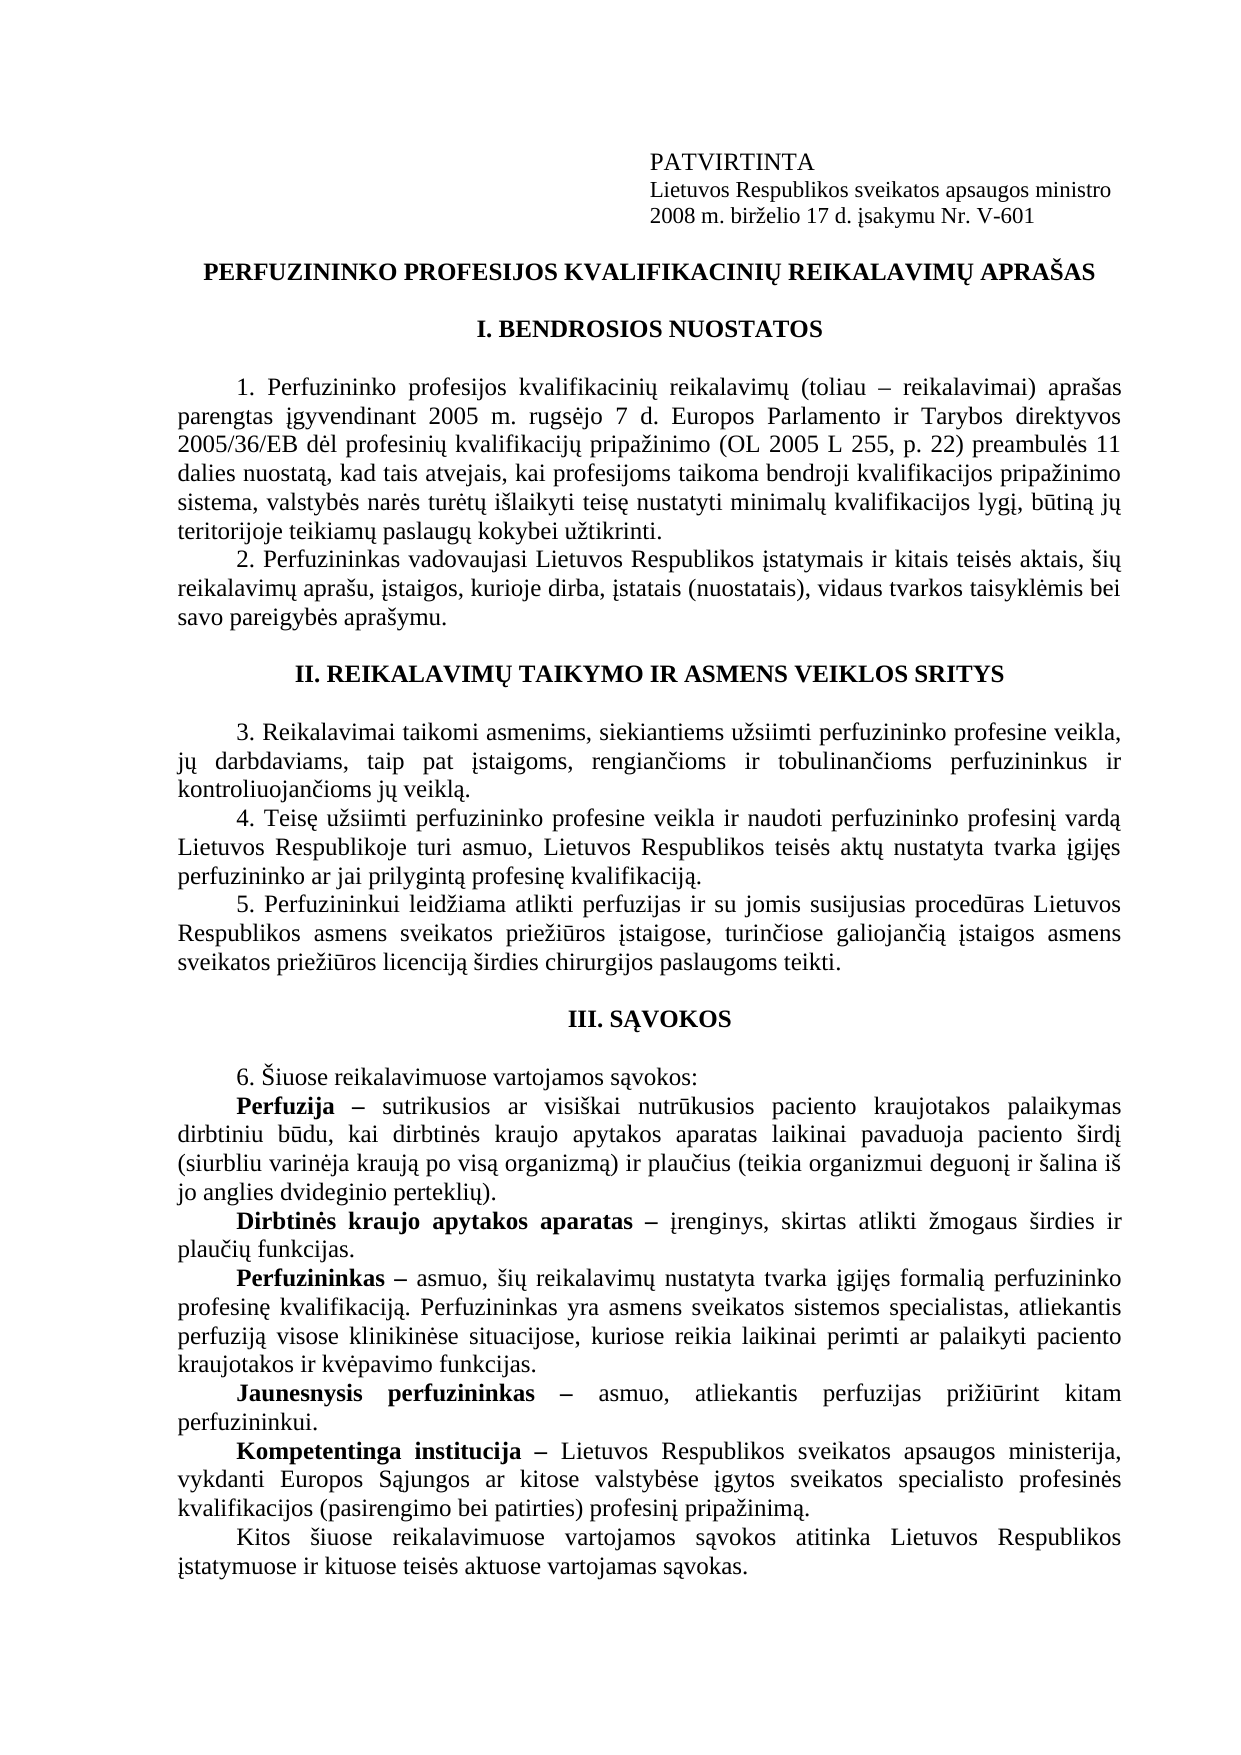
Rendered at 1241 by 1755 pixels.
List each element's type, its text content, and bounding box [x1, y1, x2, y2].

text Perfuzija – sutrikusios ar visiškai nutrūkusios paciento kraujotakos palaikymas dirbtiniu būdu, kai dirbtinės kraujo apytakos aparatas laikinai pavaduoja paciento širdį (siurbliu varinėja kraują po visą organizmą) ir plaučius (teikia organizmui deguonį ir šalina iš jo anglies dvideginio perteklių). [177, 1091, 1122, 1206]
text II. REIKALAVIMŲ TAIKYMO IR ASMENS VEIKLOS SRITYS [177, 659, 1122, 688]
text Kompetentinga institucija – Lietuvos Respublikos sveikatos apsaugos ministerija, vykdanti Europos Sąjungos ar kitose valstybėse įgytos sveikatos specialisto profesinės kvalifikacijos (pasirengimo bei patirties) profesinį pripažinimą. [177, 1436, 1122, 1522]
text PATVIRTINTA [649, 147, 1122, 176]
text 2. Perfuzininkas vadovaujasi Lietuvos Respublikos įstatymais ir kitais teisės aktais, šių reikalavimų aprašu, įstaigos, kurioje dirba, įstatais (nuostatais), vidaus tvarkos taisyklėmis bei savo pareigybės aprašymu. [177, 544, 1122, 631]
text 3. Reikalavimai taikomi asmenims, siekiantiems užsiimti perfuzininko profesine veikla, jų darbdaviams, taip pat įstaigoms, rengiančioms ir tobulinančioms perfuzininkus ir kontroliuojančioms jų veiklą. [177, 717, 1122, 803]
text Lietuvos Respublikos sveikatos apsaugos ministro [649, 176, 1122, 202]
text 1. Perfuzininko profesijos kvalifikacinių reikalavimų (toliau – reikalavimai) aprašas parengtas įgyvendinant 2005 m. rugsėjo 7 d. Europos Parlamento ir Tarybos direktyvos 2005/36/EB dėl profesinių kvalifikacijų pripažinimo (OL 2005 L 255, p. 22) preambulės 11 dalies nuostatą, kad tais atvejais, kai profesijoms taikoma bendroji kvalifikacijos pripažinimo sistema, valstybės narės turėtų išlaikyti teisę nustatyti minimalų kvalifikacijos lygį, būtiną jų teritorijoje teikiamų paslaugų kokybei užtikrinti. [177, 372, 1122, 544]
text Jaunesnysis perfuzininkas – asmuo, atliekantis perfuzijas prižiūrint kitam perfuzininkui. [177, 1378, 1122, 1436]
text 5. Perfuzininkui leidžiama atlikti perfuzijas ir su jomis susijusias procedūras Lietuvos Respublikos asmens sveikatos priežiūros įstaigose, turinčiose galiojančią įstaigos asmens sveikatos priežiūros licenciją širdies chirurgijos paslaugoms teikti. [177, 889, 1122, 976]
text 6. Šiuose reikalavimuose vartojamos sąvokos: [177, 1062, 1122, 1091]
text 2008 m. birželio 17 d. įsakymu Nr. V-601 [649, 202, 1122, 228]
text Kitos šiuose reikalavimuose vartojamos sąvokos atitinka Lietuvos Respublikos įstatymuose ir kituose teisės aktuose vartojamas sąvokas. [177, 1522, 1122, 1579]
text 4. Teisę užsiimti perfuzininko profesine veikla ir naudoti perfuzininko profesinį vardą Lietuvos Respublikoje turi asmuo, Lietuvos Respublikos teisės aktų nustatyta tvarka įgijęs perfuzininko ar jai prilygintą profesinę kvalifikaciją. [177, 803, 1122, 889]
text III. SĄVOKOS [177, 1004, 1122, 1033]
text PERFUZININKO PROFESIJOS KVALIFIKACINIŲ REIKALAVIMŲ APRAŠAS [177, 257, 1122, 286]
text I. BENDROSIOS NUOSTATOS [177, 314, 1122, 343]
text Perfuzininkas – asmuo, šių reikalavimų nustatyta tvarka įgijęs formalią perfuzininko profesinę kvalifikaciją. Perfuzininkas yra asmens sveikatos sistemos specialistas, atliekantis perfuziją visose klinikinėse situacijose, kuriose reikia laikinai perimti ar palaikyti paciento kraujotakos ir kvėpavimo funkcijas. [177, 1263, 1122, 1378]
text Dirbtinės kraujo apytakos aparatas – įrenginys, skirtas atlikti žmogaus širdies ir plaučių funkcijas. [177, 1206, 1122, 1263]
